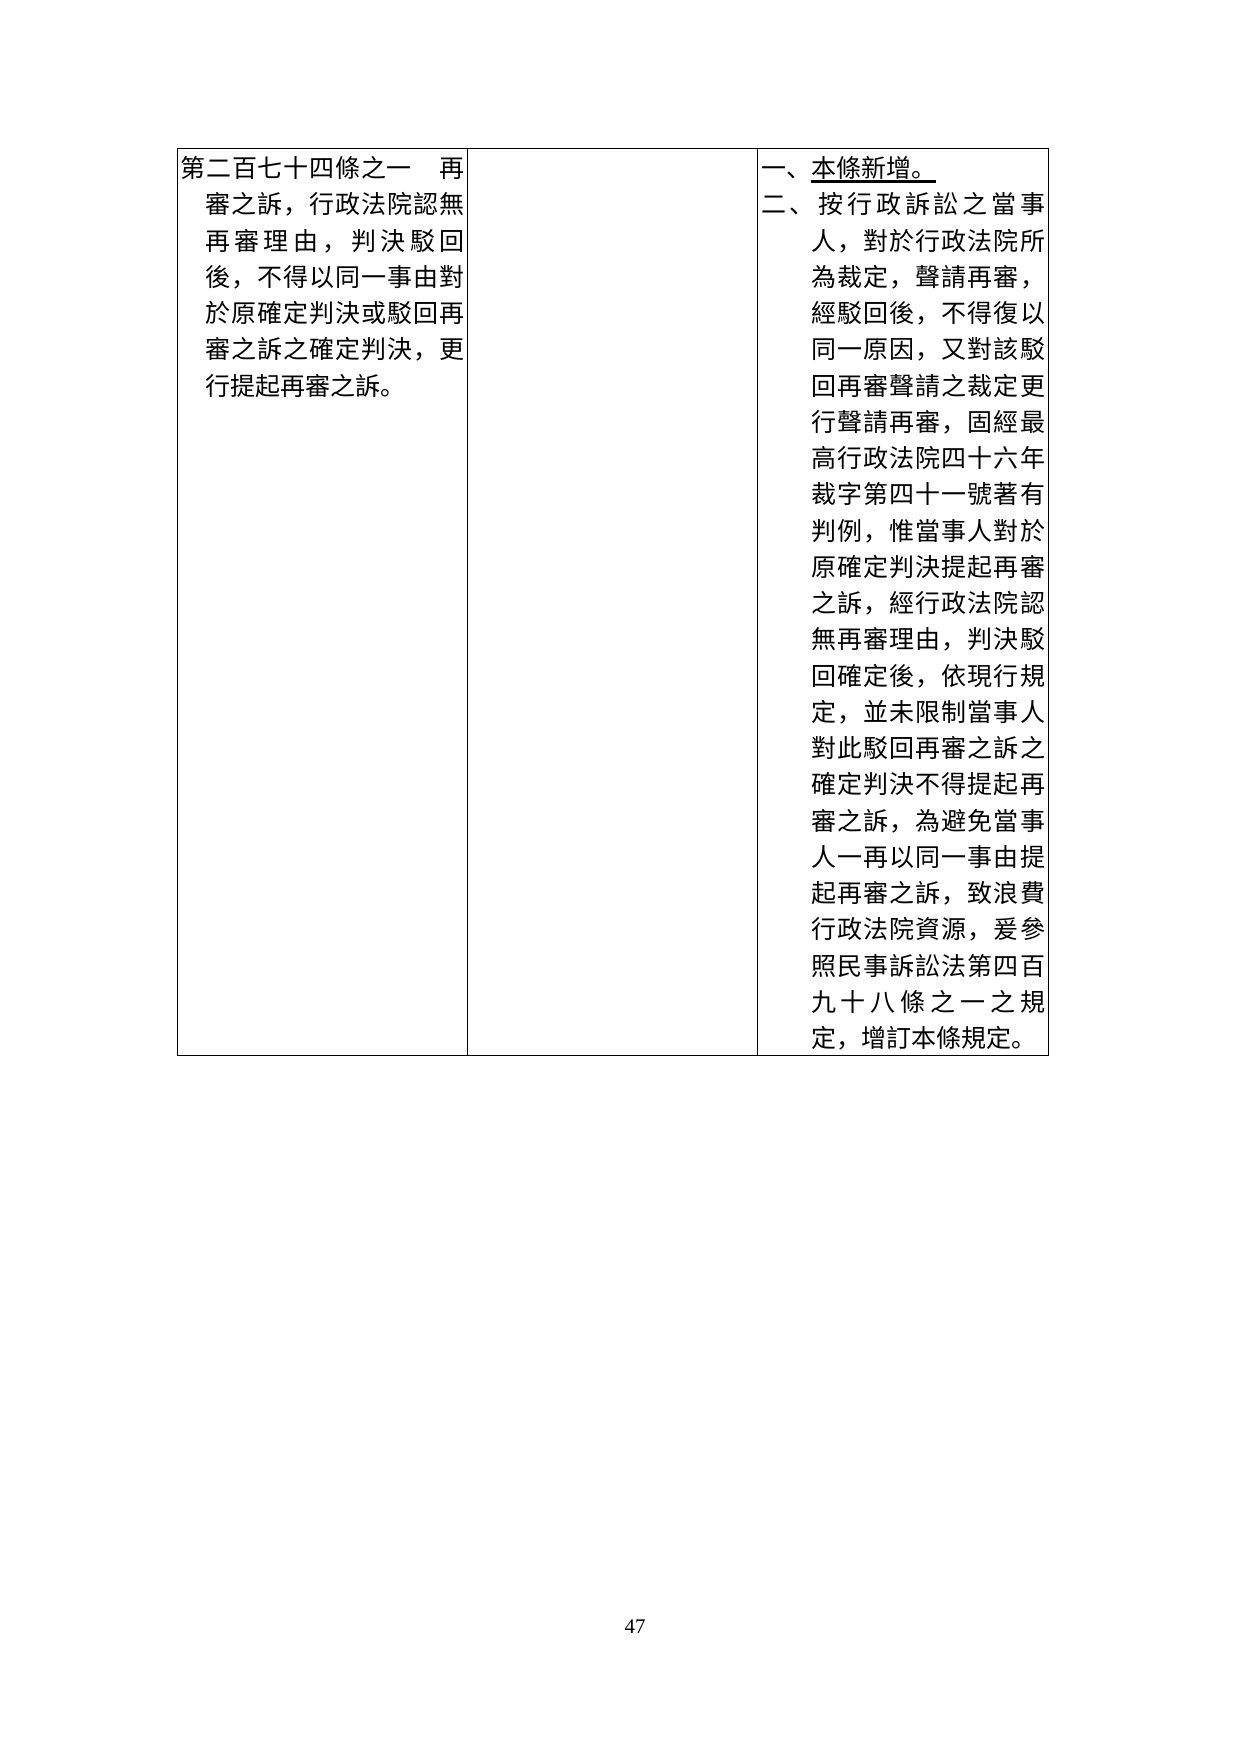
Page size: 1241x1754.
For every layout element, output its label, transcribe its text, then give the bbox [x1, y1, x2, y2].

table_cell 第二百七十四條之一 再審之訴，行政法院認無再審理由，判決駁回後，不得以同一事由對於原確定判決或駁回再審之訴之確定判決，更行提起再審之訴。 [178, 149, 467, 1055]
table_cell [468, 149, 757, 1055]
